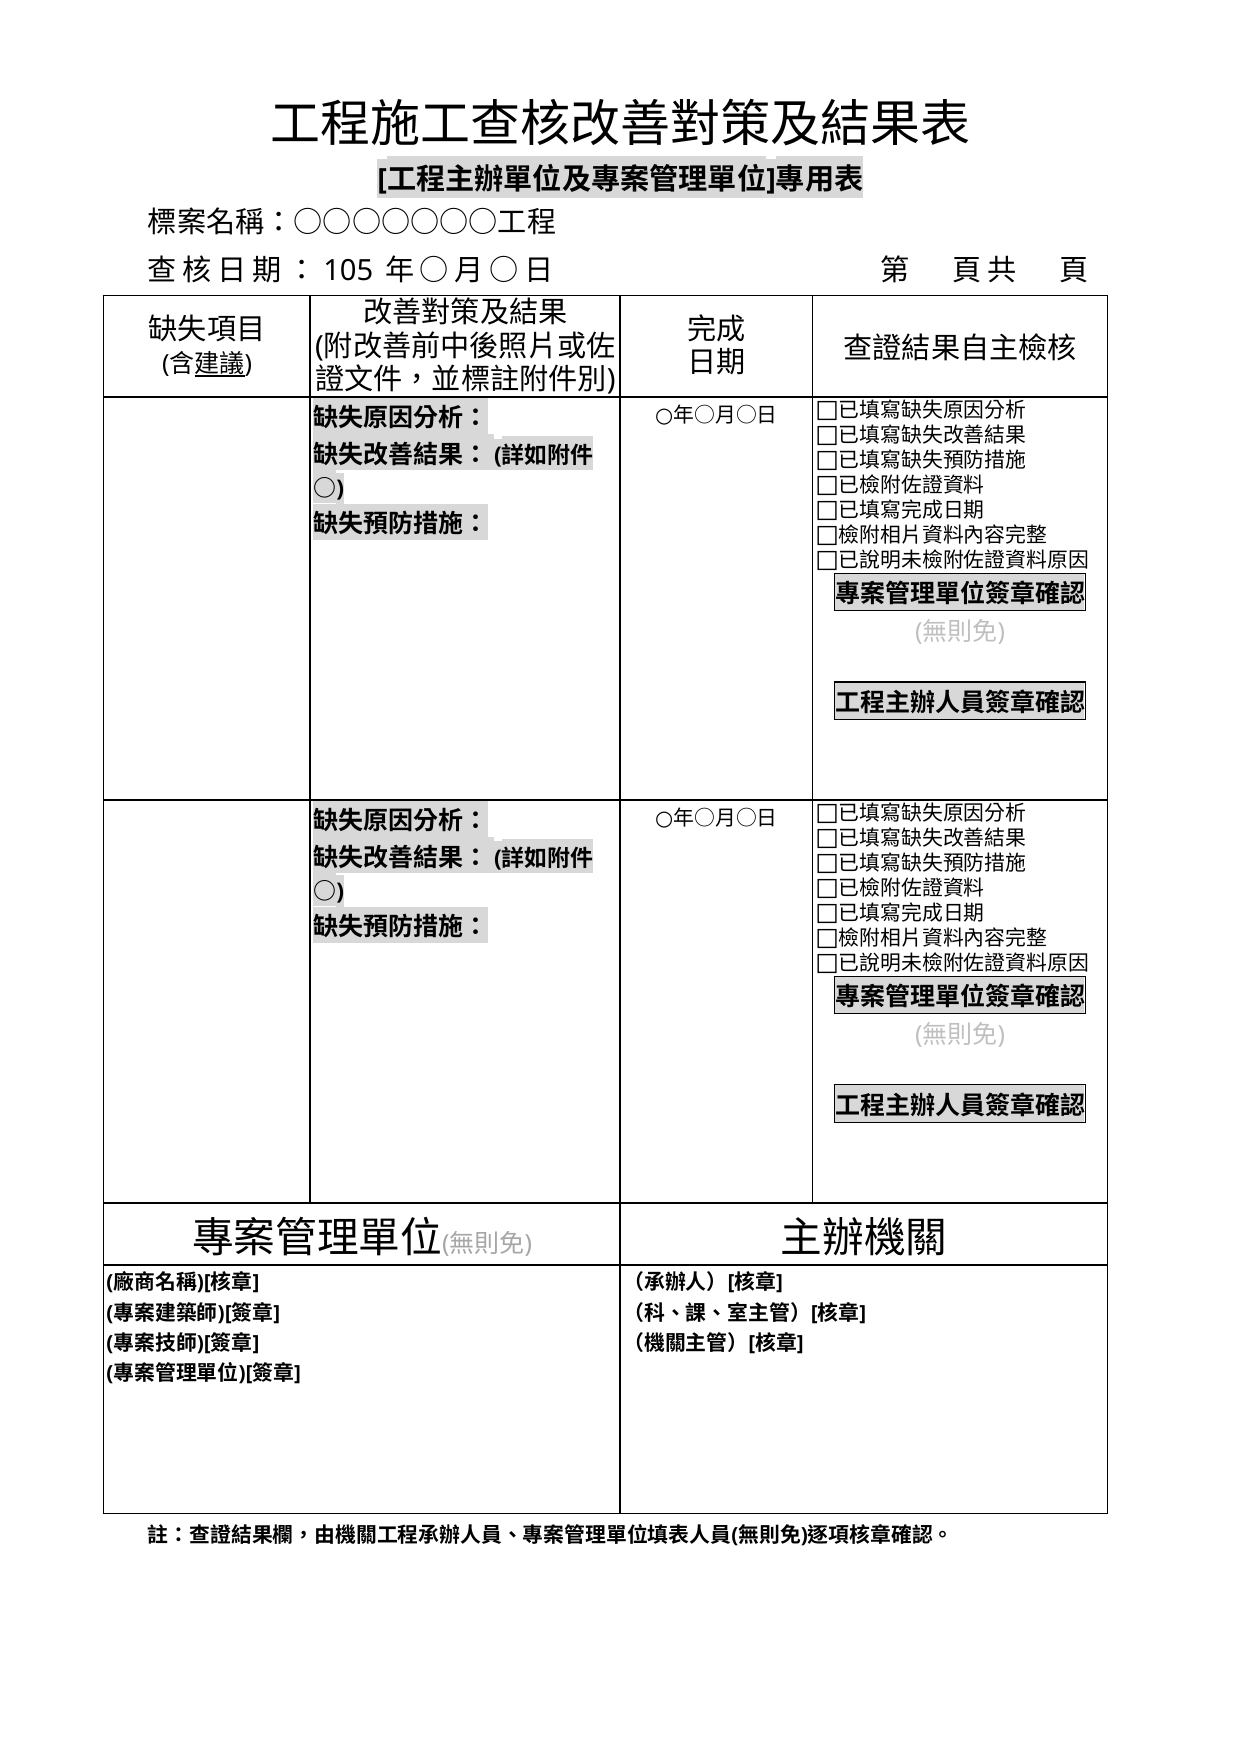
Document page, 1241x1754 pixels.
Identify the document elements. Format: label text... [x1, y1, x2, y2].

table_cell 專案管理單位(無則免) [104, 1204, 619, 1264]
table_cell [104, 801, 309, 1202]
table_cell □已填寫缺失原因分析 □已填寫缺失改善結果 □已填寫缺失預防措施 □已檢附佐證資料 □已填寫完成日期 □檢附相片資料內容完整 □已說明未檢附佐證資料原因 專案管理單位簽章確認 (無則免) 工程主辦人員簽章確認 [813, 801, 1107, 1202]
table_cell 缺失原因分析： 缺失改善結果： (詳如附件○) 缺失預防措施： [311, 801, 619, 1202]
text 註：查證結果欄，由機關工程承辦人員、專案管理單位填表人員(無則免)逐項核章確認。 [148, 1514, 1092, 1549]
table_cell [104, 398, 309, 799]
table_cell 主辦機關 [621, 1204, 1107, 1264]
table_cell □已填寫缺失原因分析 □已填寫缺失改善結果 □已填寫缺失預防措施 □已檢附佐證資料 □已填寫完成日期 □檢附相片資料內容完整 □已說明未檢附佐證資料原因 專案管理單位簽章確認 (無則免) 工程主辦人員簽章確認 [813, 398, 1107, 799]
table_cell 缺失原因分析： 缺失改善結果： (詳如附件○) 缺失預防措施： [311, 398, 619, 799]
text 標案名稱：○○○○○○○工程 [148, 198, 1092, 240]
table_cell （承辦人）[核章] （科、課、室主管）[核章] （機關主管）[核章] [621, 1266, 1107, 1513]
text [工程主辦單位及專案管理單位]專用表 [148, 156, 1092, 198]
table_cell ○年○月○日 [621, 398, 812, 799]
table_cell ○年○月○日 [621, 801, 812, 1202]
table_header 缺失項目 (含建議) [104, 296, 309, 396]
table_cell (廠商名稱)[核章] (專案建築師)[簽章] (專案技師)[簽章] (專案管理單位)[簽章] [104, 1266, 619, 1513]
text 查核日期：105年○月○日 第 頁共 頁 [148, 246, 1092, 289]
table_header 查證結果自主檢核 [813, 296, 1107, 396]
table_header 改善對策及結果 (附改善前中後照片或佐證文件，並標註附件別) [311, 296, 619, 396]
text 工程施工查核改善對策及結果表 [148, 83, 1092, 156]
table_header 完成 日期 [621, 296, 812, 396]
